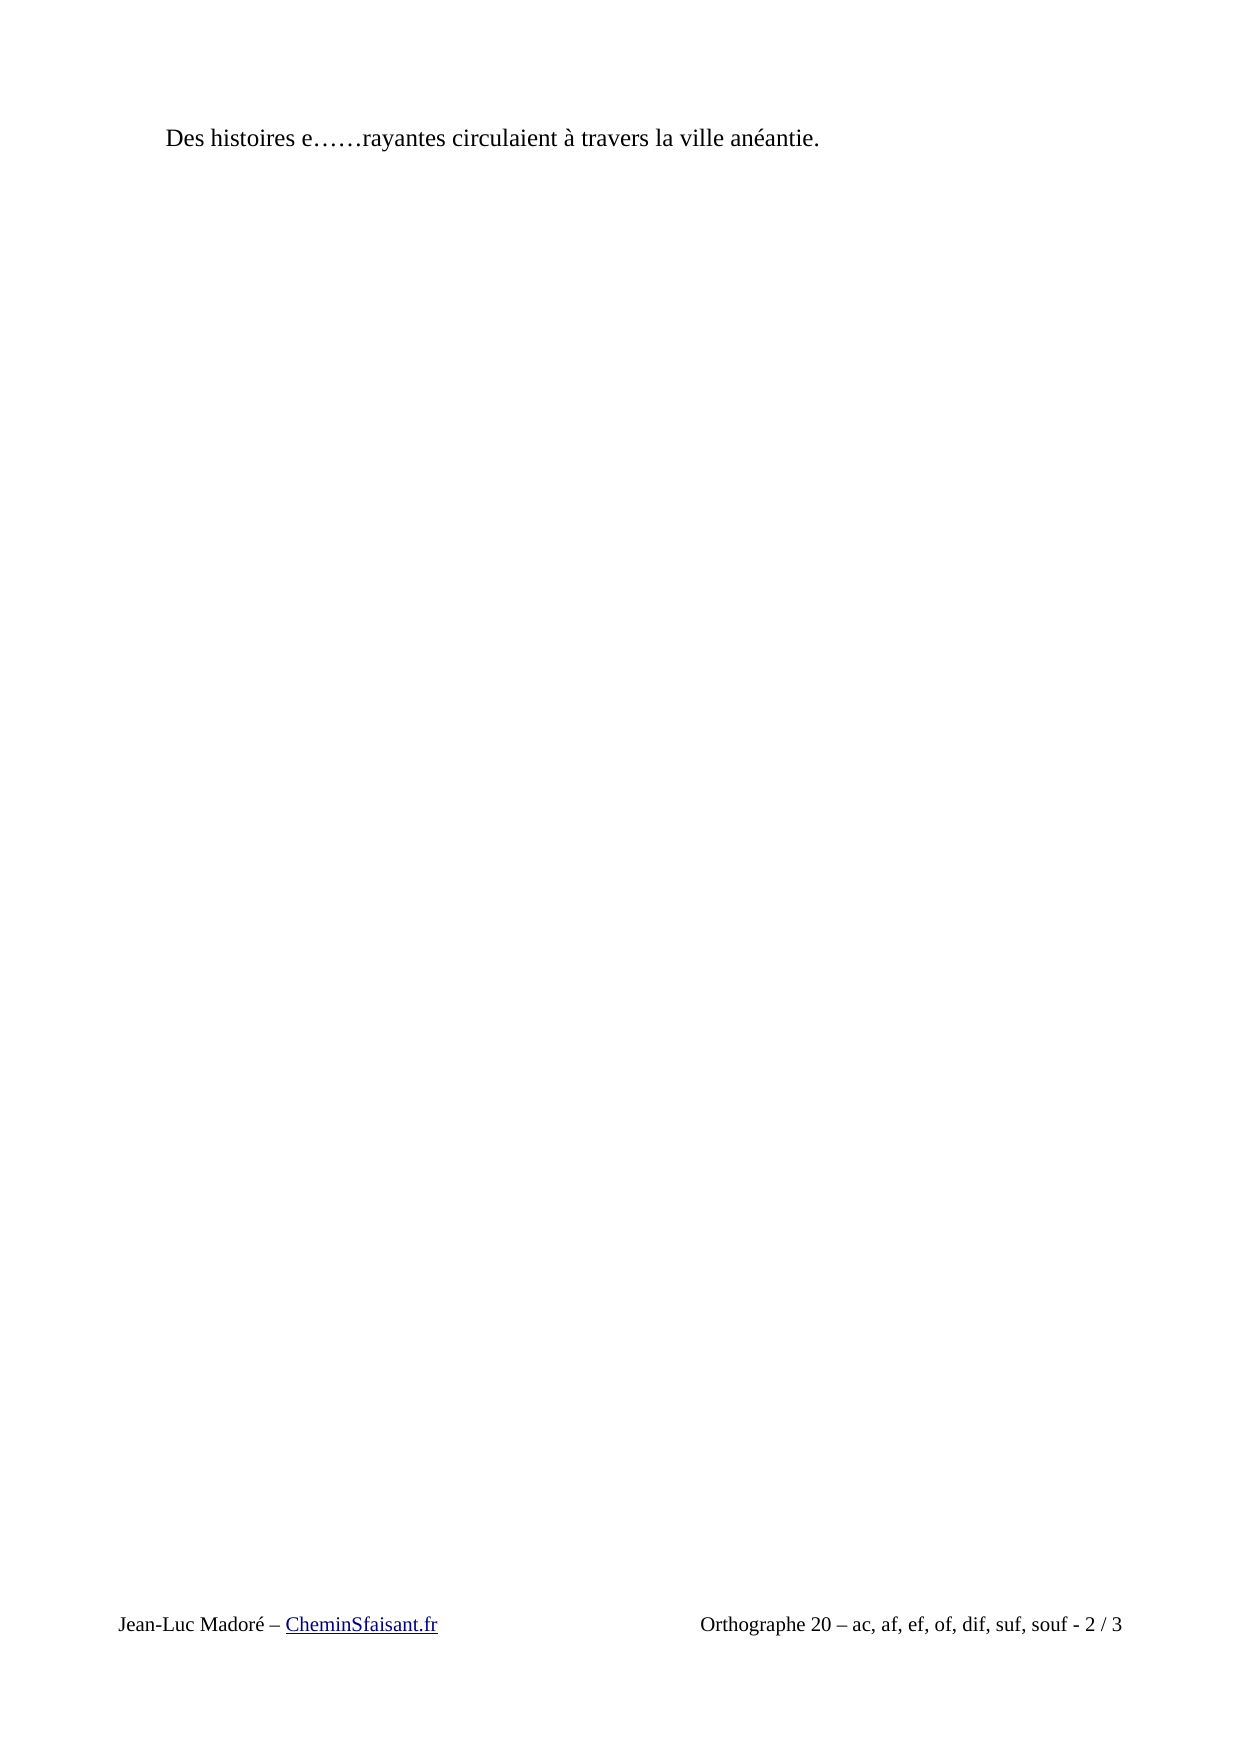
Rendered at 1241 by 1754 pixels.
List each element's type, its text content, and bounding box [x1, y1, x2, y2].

text Des histoires e……rayantes circulaient à travers la ville anéantie. [165, 118, 1122, 153]
